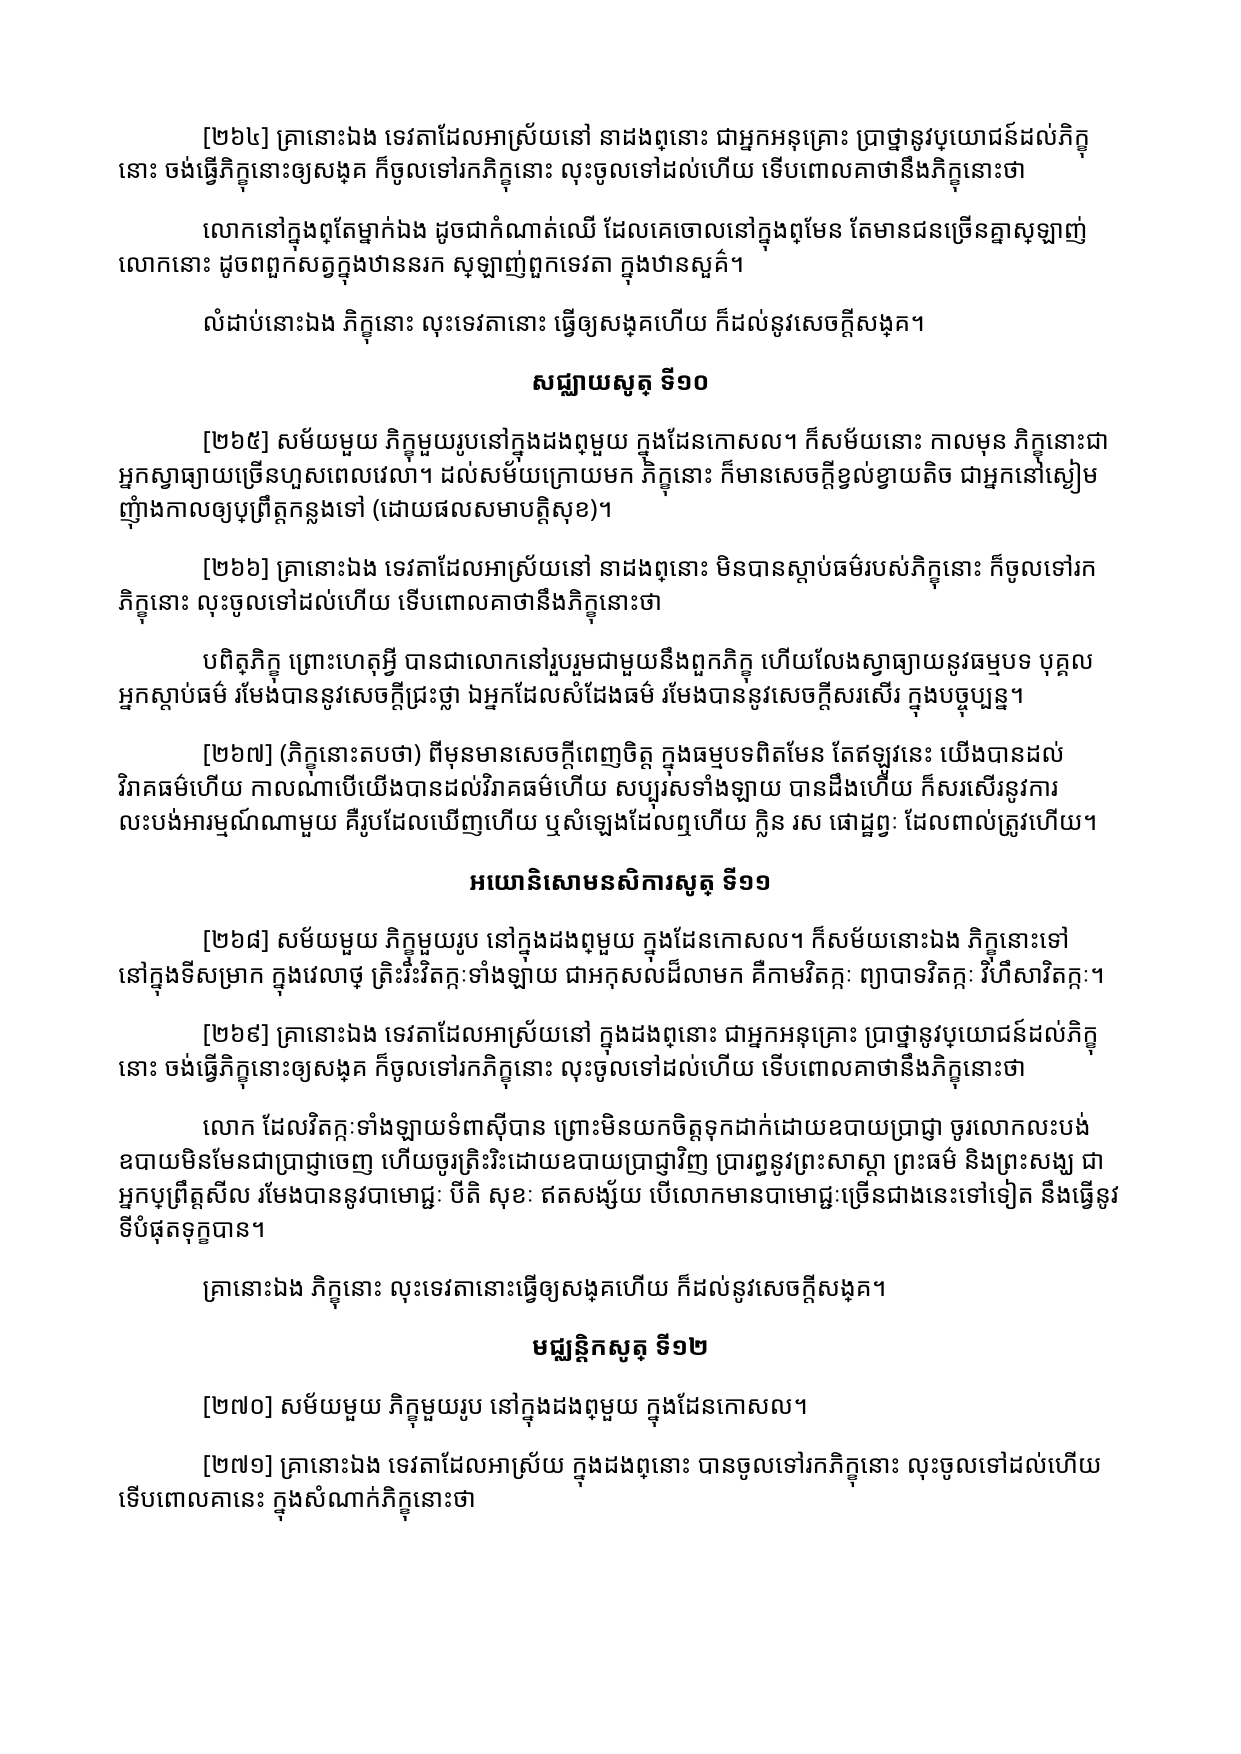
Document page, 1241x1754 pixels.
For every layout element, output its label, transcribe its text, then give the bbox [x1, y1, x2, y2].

text លោកនៅក្នុងព្រៃតែម្នាក់ឯង ដូចជាកំណាត់ឈើ ដែល​គេចោលនៅក្នុងព្រៃ​មែន តែមានជនច្រើនគ្នាស្រឡាញ់លោកនោះ ដូចពពួកសត្វក្នុងឋាននរក ស្រឡាញ់​ពួកទេវតា ក្នុងឋានសួគ៌។ [118, 211, 1122, 279]
text លំដាប់នោះឯង ភិក្ខុនោះ លុះទេវតានោះ ធ្វើឲ្យសង្វេគហើយ ក៏ដល់នូវ​សេចក្តី​សង្វេគ។ [118, 304, 1122, 338]
text [២៦៦] គ្រានោះឯង ទេវតាដែលអាស្រ័យនៅ នាដងព្រៃនោះ មិនបានស្តាប់​ធម៌របស់​ភិក្ខុនោះ ក៏ចូល​ទៅរកភិក្ខុនោះ លុះចូលទៅដល់ហើយ ទើប​ពោល​គាថា​នឹង​ភិក្ខុនោះថា [118, 550, 1122, 618]
text [២៦៨] សម័យមួយ ភិក្ខុមួយរូប នៅក្នុងដងព្រៃមួយ ក្នុងដែនកោសល។ ក៏​សម័យនោះឯង ភិក្ខុនោះទៅនៅក្នុងទីសម្រាក ក្នុងវេលាថ្ងៃ ត្រិះរិះវិតក្កៈទាំងឡាយ ជាអកុសលដ៏លាមក គឺកាមវិតក្កៈ ព្យាបាទវិតក្កៈ វិហឹសាវិតក្កៈ។ [118, 922, 1122, 990]
text [២៦៧] (ភិក្ខុនោះតបថា) ពីមុនមានសេចក្តីពេញចិត្ត ក្នុងធម្មបទពិតមែន តែ​ឥឡូវនេះ យើងបានដល់វិរាគធម៌ហើយ កាលណាបើយើង​បានដល់​វិរាគធម៌ហើយ សប្បុរសទាំងឡាយ បានដឹងហើយ ក៏សរសើរនូវ​ការលះបង់អារម្មណ៍ណាមួយ គឺរូប​ដែលឃើញហើយ ឬសំឡេងដែលឮហើយ ក្លិន រស ផោដ្ឋព្វៈ ដែល​ពាល់ត្រូវហើយ។ [118, 736, 1122, 838]
text [២៧០] សម័យមួយ ភិក្ខុមួយរូប នៅក្នុងដងព្រៃមួយ ក្នុងដែនកោសល។ [118, 1388, 1122, 1422]
text បពិត្រភិក្ខុ ព្រោះហេតុអ្វី បានជាលោក​នៅរួបរួម​ជាមួយនឹងពួកភិក្ខុ ហើយលែង​ស្វាធ្យាយនូវធម្មបទ បុគ្គលអ្នកស្តាប់ធម៌ រមែង​បាននូវសេចក្តី​ជ្រះថ្លា ឯ​អ្នកដែលសំដែង​ធម៌ រមែងបាននូវ​សេចក្តីសរសើរ ក្នុងបច្ចុប្បន្ន។ [118, 643, 1122, 711]
text [២៦៤] គ្រានោះឯង ទេវតាដែលអាស្រ័យនៅ នាដងព្រៃនោះ ជាអ្នកអនុគ្រោះ ប្រាថ្នានូវប្រយោជន៍ដល់ភិក្ខុនោះ ចង់ធ្វើ​ភិក្ខុនោះឲ្យសង្វេគ ក៏ចូល​ទៅរក​ភិក្ខុនោះ លុះចូលទៅដល់ហើយ ទើបពោល​គាថានឹងភិក្ខុនោះថា [118, 118, 1122, 186]
text [២៦៩] គ្រានោះឯង ទេវតាដែលអាស្រ័យនៅ ក្នុងដងព្រៃនោះ ជាអ្នក​អនុគ្រោះ ប្រាថ្នានូវប្រយោជន៍ដល់ភិក្ខុនោះ ចង់ធ្វើភិក្ខុនោះឲ្យសង្វេគ ក៏ចូល​ទៅរក​ភិក្ខុនោះ លុះចូលទៅដល់ហើយ ទើប​ពោល​គាថា​នឹង​ភិក្ខុនោះថា [118, 1015, 1122, 1083]
text អយោនិសោមនសិការសូត្រ ទី១១ [118, 863, 1122, 897]
text សជ្ឈាយសូត្រ ទី១០ [118, 363, 1122, 397]
text លោក ដែលវិតក្កៈទាំងឡាយទំពាស៊ីបាន ព្រោះមិនយកចិត្ត​ទុកដាក់ដោយ​ឧបាយប្រាជ្ញា ចូរលោក​លះបង់ឧបាយមិនមែនជាប្រាជ្ញាចេញ ហើយចូរ​ត្រិះរិះ​ដោយ​ឧបាយប្រាជ្ញាវិញ ប្រារព្ធនូវព្រះសាស្តា ព្រះធម៌ និងព្រះសង្ឃ ជាអ្នក​ប្រព្រឹត្ត​សីល រមែង​បាននូវបាមោជ្ជៈ បីតិ សុខៈ ឥត​សង្ស័យ បើលោកមានបាមោជ្ជៈច្រើន​ជាង​នេះទៅទៀត នឹងធ្វើ​នូវទីបំផុតទុក្ខបាន។ [118, 1108, 1122, 1245]
text [២៧១] គ្រានោះឯង ទេវតាដែលអាស្រ័យ ក្នុងដងព្រៃនោះ បានចូល​ទៅរក​ភិក្ខុ​នោះ លុះចូលទៅដល់ហើយ ទើប​ពោល​គានេះ ក្នុងសំណាក់​ភិក្ខុនោះថា [118, 1447, 1122, 1515]
text មជ្ឈន្តិកសូត្រ ទី១២ [118, 1329, 1122, 1363]
text គ្រានោះឯង ភិក្ខុនោះ លុះទេវតានោះធ្វើឲ្យសង្វេគហើយ ក៏ដល់នូវ​សេចក្តី​សង្វេគ។ [118, 1270, 1122, 1304]
text [២៦៥] សម័យមួយ ភិក្ខុមួយរូបនៅក្នុងដងព្រៃមួយ ក្នុងដែនកោសល។ ក៏​សម័យនោះ កាលមុន ភិក្ខុនោះជាអ្នកស្វាធ្យាយច្រើនហួស​ពេលវេលា។ ដល់​សម័យ​ក្រោយមក ភិក្ខុនោះ ក៏មានសេចក្តីខ្វល់ខ្វាយតិច ជាអ្នកនៅស្ងៀម ញុំាង​កាលឲ្យ​ប្រព្រឹត្តកន្លងទៅ (ដោយផលសមាបត្តិសុខ)។ [118, 422, 1122, 525]
